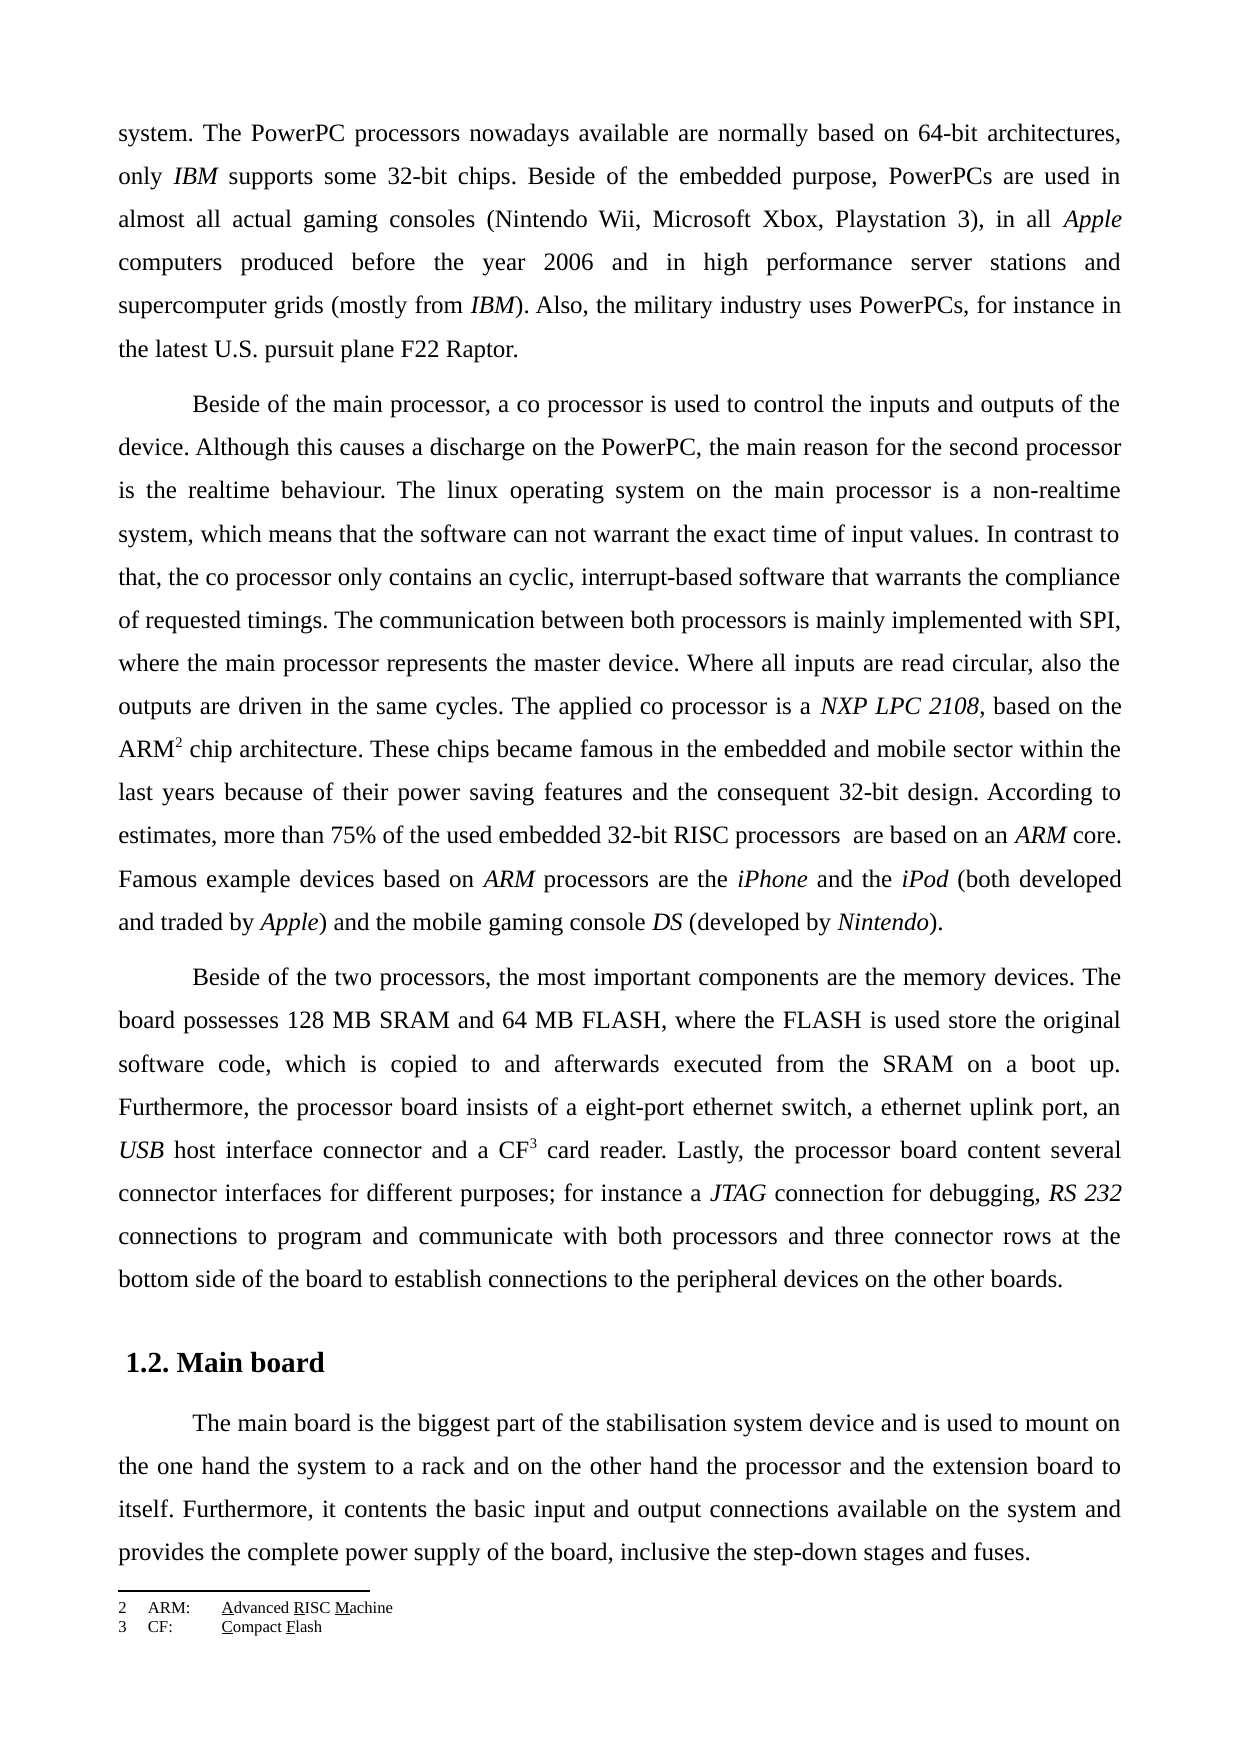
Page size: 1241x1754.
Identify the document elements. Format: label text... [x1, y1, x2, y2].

text system. The PowerPC processors nowadays available are normally based on 64-bit architectures, only IBM supports some 32-bit chips. Beside of the embedded purpose, PowerPCs are used in almost all actual gaming consoles (Nintendo Wii, Microsoft Xbox, Playstation 3), in all Apple computers produced before the year 2006 and in high performance server stations and supercomputer grids (mostly from IBM). Also, the military industry uses PowerPCs, for instance in the latest U.S. pursuit plane F22 Raptor. [118, 118, 1122, 362]
text Beside of the two processors, the most important components are the memory devices. The board possesses 128 MB SRAM and 64 MB FLASH, where the FLASH is used store the original software code, which is copied to and afterwards executed from the SRAM on a boot up. Furthermore, the processor board insists of a eight-port ethernet switch, a ethernet uplink port, an USB host interface connector and a CF card reader. Lastly, the processor board content several connector interfaces for different purposes; for instance a JTAG connection for debugging, RS 232 connections to program and communicate with both processors and three connector rows at the bottom side of the board to establish connections to the peripheral devices on the other boards. [118, 962, 1122, 1293]
text ARM: Advanced RISC Machine [118, 1597, 1122, 1617]
text Beside of the main processor, a co processor is used to control the inputs and outputs of the device. Although this causes a discharge on the PowerPC, the main reason for the second processor is the realtime behaviour. The linux operating system on the main processor is a non-realtime system, which means that the software can not warrant the exact time of input values. In contrast to that, the co processor only contains an cyclic, interrupt-based software that warrants the compliance of requested timings. The communication between both processors is mainly implemented with SPI, where the main processor represents the master device. Where all inputs are read circular, also the outputs are driven in the same cycles. The applied co processor is a NXP LPC 2108, based on the ARM chip architecture. These chips became famous in the embedded and mobile sector within the last years because of their power saving features and the consequent 32-bit design. According to estimates, more than 75% of the used embedded 32-bit RISC processors are based on an ARM core. Famous example devices based on ARM processors are the iPhone and the iPod (both developed and traded by Apple) and the mobile gaming console DS (developed by Nintendo). [118, 389, 1122, 936]
text The main board is the biggest part of the stabilisation system device and is used to mount on the one hand the system to a rack and on the other hand the processor and the extension board to itself. Furthermore, it contents the basic input and output connections available on the system and provides the complete power supply of the board, inclusive the step-down stages and fuses. [118, 1408, 1122, 1566]
text CF: Compact Flash [118, 1617, 1122, 1636]
subtitle Main board [118, 1345, 1122, 1378]
